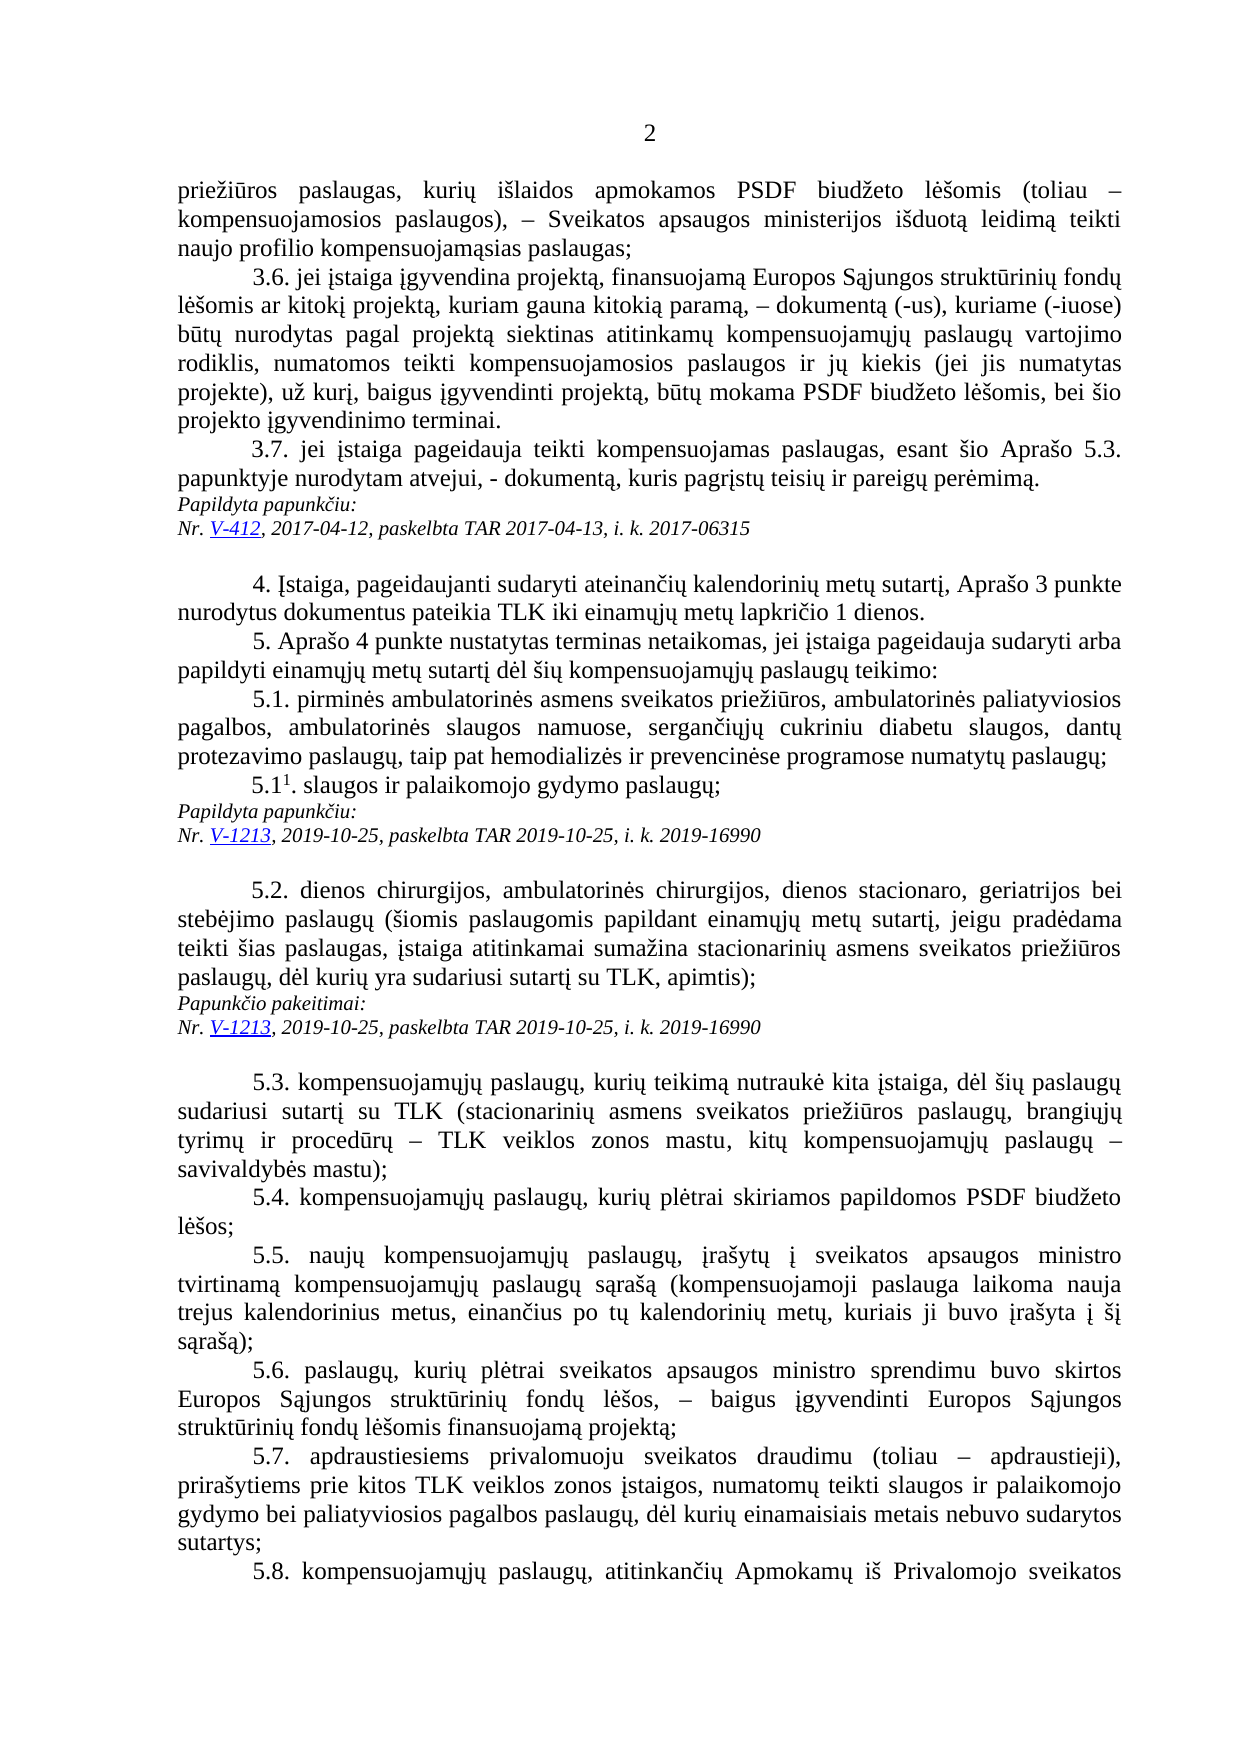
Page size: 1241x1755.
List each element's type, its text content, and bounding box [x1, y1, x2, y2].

text Papunkčio pakeitimai: [177, 991, 1122, 1015]
text 5.3. kompensuojamųjų paslaugų, kurių teikimą nutraukė kita įstaiga, dėl šių paslaugų sudariusi sutartį su TLK (stacionarinių asmens sveikatos priežiūros paslaugų, brangiųjų tyrimų ir procedūrų – TLK veiklos zonos mastu, kitų kompensuojamųjų paslaugų – savivaldybės mastu); [177, 1067, 1122, 1182]
text 3.6. jei įstaiga įgyvendina projektą, finansuojamą Europos Sąjungos struktūrinių fondų lėšomis ar kitokį projektą, kuriam gauna kitokią paramą, – dokumentą (-us), kuriame (-iuose) būtų nurodytas pagal projektą siektinas atitinkamų kompensuojamųjų paslaugų vartojimo rodiklis, numatomos teikti kompensuojamosios paslaugos ir jų kiekis (jei jis numatytas projekte), už kurį, baigus įgyvendinti projektą, būtų mokama PSDF biudžeto lėšomis, bei šio projekto įgyvendinimo terminai. [177, 262, 1122, 434]
text 5.2. dienos chirurgijos, ambulatorinės chirurgijos, dienos stacionaro, geriatrijos bei stebėjimo paslaugų (šiomis paslaugomis papildant einamųjų metų sutartį, jeigu pradėdama teikti šias paslaugas, įstaiga atitinkamai sumažina stacionarinių asmens sveikatos priežiūros paslaugų, dėl kurių yra sudariusi sutartį su TLK, apimtis); [177, 876, 1122, 991]
text 4. Įstaiga, pageidaujanti sudaryti ateinančių kalendorinių metų sutartį, Aprašo 3 punkte nurodytus dokumentus pateikia TLK iki einamųjų metų lapkričio 1 dienos. [177, 569, 1122, 626]
text 5. Aprašo 4 punkte nustatytas terminas netaikomas, jei įstaiga pageidauja sudaryti arba papildyti einamųjų metų sutartį dėl šių kompensuojamųjų paslaugų teikimo: [177, 626, 1122, 684]
text 5.4. kompensuojamųjų paslaugų, kurių plėtrai skiriamos papildomos PSDF biudžeto lėšos; [177, 1182, 1122, 1240]
text priežiūros paslaugas, kurių išlaidos apmokamos PSDF biudžeto lėšomis (toliau – kompensuojamosios paslaugos), – Sveikatos apsaugos ministerijos išduotą leidimą teikti naujo profilio kompensuojamąsias paslaugas; [177, 176, 1122, 262]
text 5.7. apdraustiesiems privalomuoju sveikatos draudimu (toliau – apdraustieji), prirašytiems prie kitos TLK veiklos zonos įstaigos, numatomų teikti slaugos ir palaikomojo gydymo bei paliatyviosios pagalbos paslaugų, dėl kurių einamaisiais metais nebuvo sudarytos sutartys; [177, 1441, 1122, 1556]
text 5.1. pirminės ambulatorinės asmens sveikatos priežiūros, ambulatorinės paliatyviosios pagalbos, ambulatorinės slaugos namuose, sergančiųjų cukriniu diabetu slaugos, dantų protezavimo paslaugų, taip pat hemodializės ir prevencinėse programose numatytų paslaugų; [177, 684, 1122, 770]
text Papildyta papunkčiu: [177, 492, 1122, 516]
text 3.7. jei įstaiga pageidauja teikti kompensuojamas paslaugas, esant šio Aprašo 5.3. papunktyje nurodytam atvejui, - dokumentą, kuris pagrįstų teisių ir pareigų perėmimą. [177, 434, 1122, 492]
text 5.6. paslaugų, kurių plėtrai sveikatos apsaugos ministro sprendimu buvo skirtos Europos Sąjungos struktūrinių fondų lėšos, – baigus įgyvendinti Europos Sąjungos struktūrinių fondų lėšomis finansuojamą projektą; [177, 1355, 1122, 1441]
text Nr. V-412, 2017-04-12, paskelbta TAR 2017-04-13, i. k. 2017-06315 [177, 516, 1122, 540]
text 5.8. kompensuojamųjų paslaugų, atitinkančių Apmokamų iš Privalomojo sveikatos [177, 1556, 1122, 1585]
text 5.11. slaugos ir palaikomojo gydymo paslaugų; [177, 770, 1122, 799]
text 5.5. naujų kompensuojamųjų paslaugų, įrašytų į sveikatos apsaugos ministro tvirtinamą kompensuojamųjų paslaugų sąrašą (kompensuojamoji paslauga laikoma nauja trejus kalendorinius metus, einančius po tų kalendorinių metų, kuriais ji buvo įrašyta į šį sąrašą); [177, 1240, 1122, 1355]
text Nr. V-1213, 2019-10-25, paskelbta TAR 2019-10-25, i. k. 2019-16990 [177, 823, 1122, 847]
text Papildyta papunkčiu: [177, 799, 1122, 823]
text Nr. V-1213, 2019-10-25, paskelbta TAR 2019-10-25, i. k. 2019-16990 [177, 1015, 1122, 1039]
